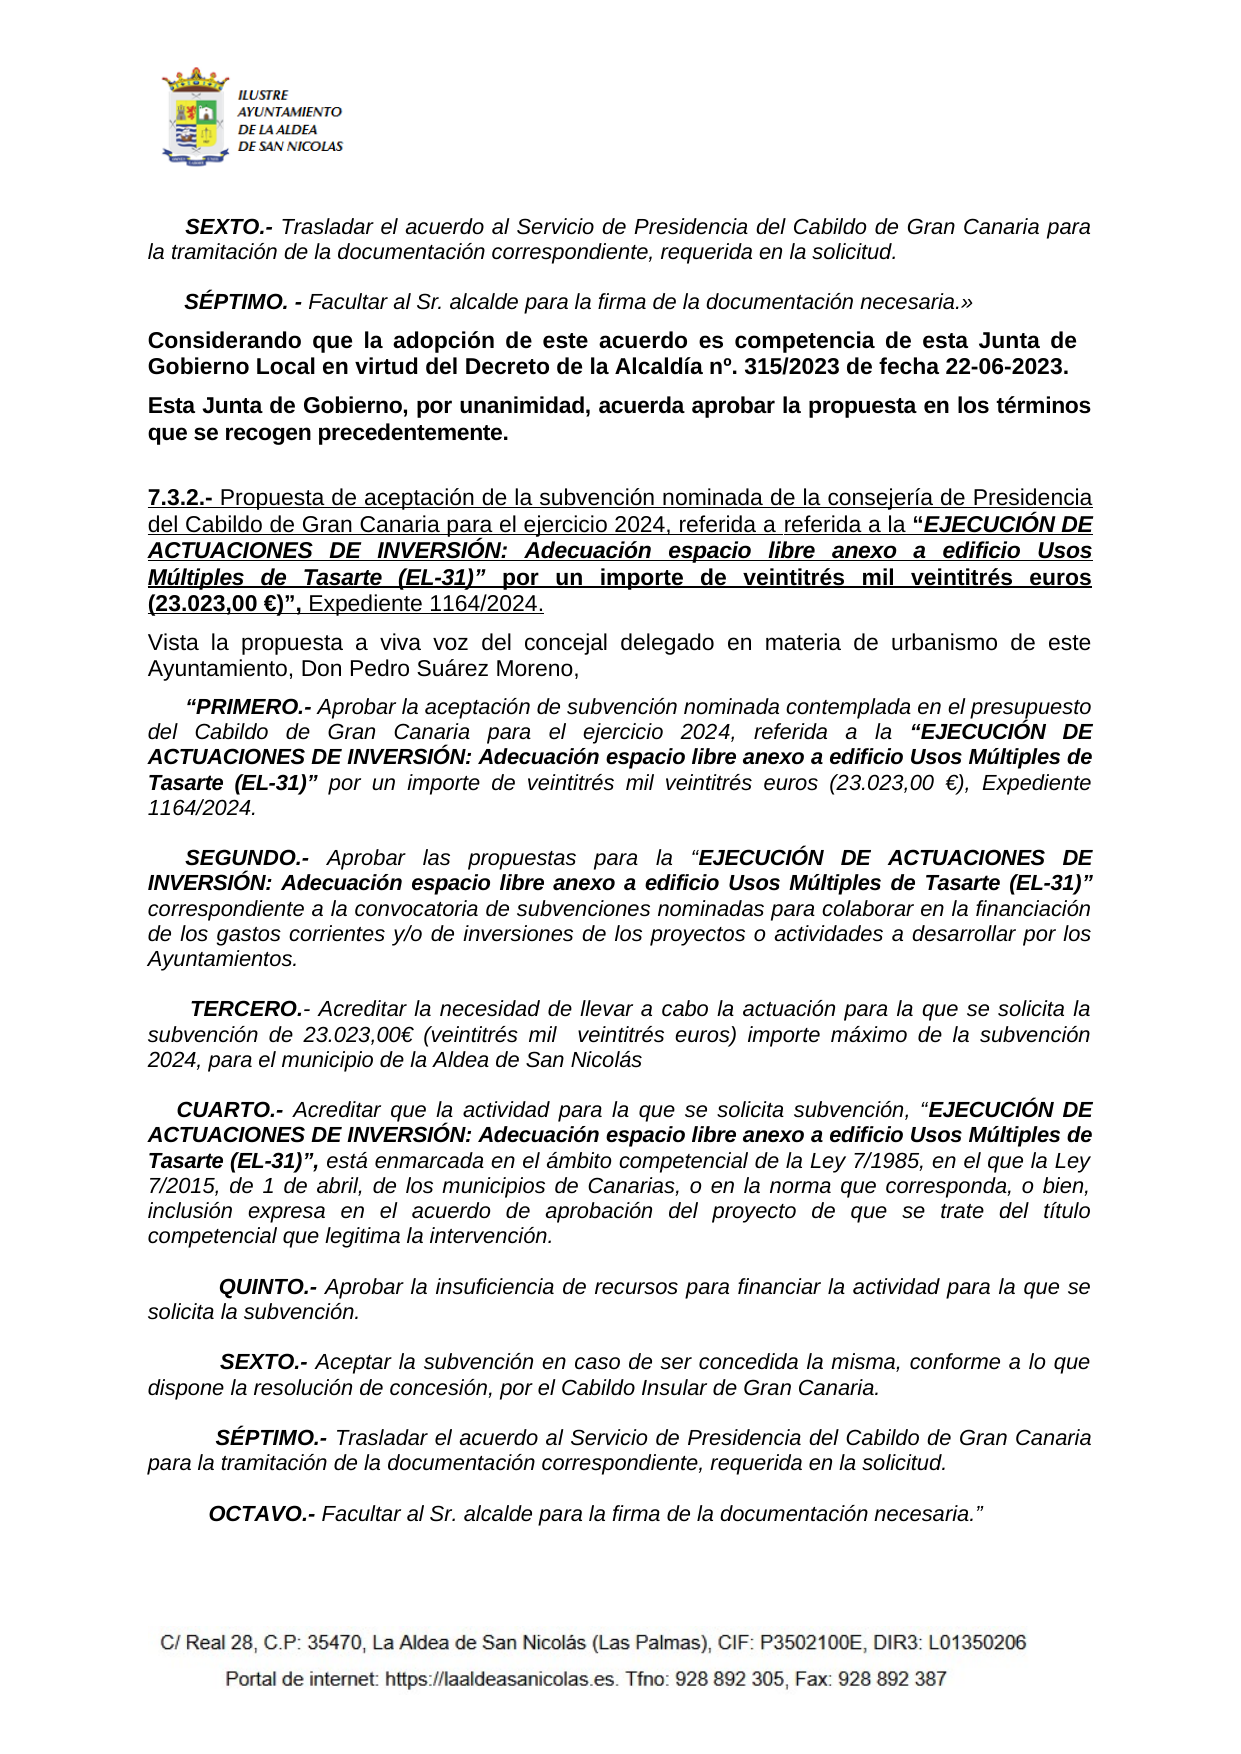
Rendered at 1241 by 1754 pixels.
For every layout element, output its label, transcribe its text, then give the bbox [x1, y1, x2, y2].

picture [148, 1626, 1033, 1695]
text QUINTO.- Aprobar la insuficiencia de recursos para financiar la actividad para la que se solicita la subvención. [148, 1274, 1093, 1324]
text CUARTO.- Acreditar que la actividad para la que se solicita subvención, “EJECUCIÓN DE ACTUACIONES DE INVERSIÓN: Adecuación espacio libre anexo a edificio Usos Múltiples de Tasarte (EL-31)”, está enmarcada en el ámbito competencial de la Ley 7/1985, en el que la Ley 7/2015, de 1 de abril, de los municipios de Canarias, o en la norma que corresponda, o bien, inclusión expresa en el acuerdo de aprobación del proyecto de que se trate del título competencial que legitima la intervención. [148, 1097, 1093, 1248]
text TERCERO.- Acreditar la necesidad de llevar a cabo la actuación para la que se solicita la subvención de 23.023,00€ (veintitrés mil veintitrés euros) importe máximo de la subvención 2024, para el municipio de la Aldea de San Nicolás [148, 996, 1093, 1072]
text ACTUACIONES DE INVERSIÓN: Adecuación espacio libre anexo a edificio Usos [148, 535, 1093, 560]
text SEXTO.- Trasladar el acuerdo al Servicio de Presidencia del Cabildo de Gran Canaria para la tramitación de la documentación correspondiente, requerida en la solicitud. [148, 214, 1093, 264]
text del Cabildo de Gran Canaria para el ejercicio 2024, referida a referida a la “EJECUCIÓN DE [148, 508, 1093, 534]
text Considerando que la adopción de este acuerdo es competencia de esta Junta de Gobierno Local en virtud del Decreto de la Alcaldía nº. 315/2023 de fecha 22-06-2023. [148, 327, 1078, 380]
text Múltiples de Tasarte (EL-31)” por un importe de veintitrés mil veintitrés euros (23.023,00 €)”, Expediente 1164/2024. [148, 561, 1093, 616]
text SEXTO.- Aceptar la subvención en caso de ser concedida la misma, conforme a lo que dispone la resolución de concesión, por el Cabildo Insular de Gran Canaria. [148, 1349, 1093, 1400]
text Esta Junta de Gobierno, por unanimidad, acuerda aprobar la propuesta en los términos que se recogen precedentemente. [148, 392, 1093, 445]
text SÉPTIMO. - Facultar al Sr. alcalde para la firma de la documentación necesaria.» [148, 289, 1093, 314]
text SÉPTIMO.- Trasladar el acuerdo al Servicio de Presidencia del Cabildo de Gran Canaria para la tramitación de la documentación correspondiente, requerida en la solicitud. [148, 1425, 1093, 1475]
text OCTAVO.- Facultar al Sr. alcalde para la firma de la documentación necesaria.” [148, 1501, 1093, 1526]
text “PRIMERO.- Aprobar la aceptación de subvención nominada contemplada en el presupuesto del Cabildo de Gran Canaria para el ejercicio 2024, referida a la “EJECUCIÓN DE ACTUACIONES DE INVERSIÓN: Adecuación espacio libre anexo a edificio Usos Múltiples de Tasarte (EL-31)” por un importe de veintitrés mil veintitrés euros (23.023,00 €), Expediente 1164/2024. [148, 694, 1093, 820]
picture [148, 59, 359, 174]
text SEGUNDO.- Aprobar las propuestas para la “EJECUCIÓN DE ACTUACIONES DE INVERSIÓN: Adecuación espacio libre anexo a edificio Usos Múltiples de Tasarte (EL-31)” correspondiente a la convocatoria de subvenciones nominadas para colaborar en la financiación de los gastos corrientes y/o de inversiones de los proyectos o actividades a desarrollar por los Ayuntamientos. [148, 845, 1093, 971]
text 7.3.2.- Propuesta de aceptación de la subvención nominada de la consejería de Presidencia [148, 484, 1093, 507]
text Vista la propuesta a viva voz del concejal delegado en materia de urbanismo de este Ayuntamiento, Don Pedro Suárez Moreno, [148, 629, 1093, 681]
